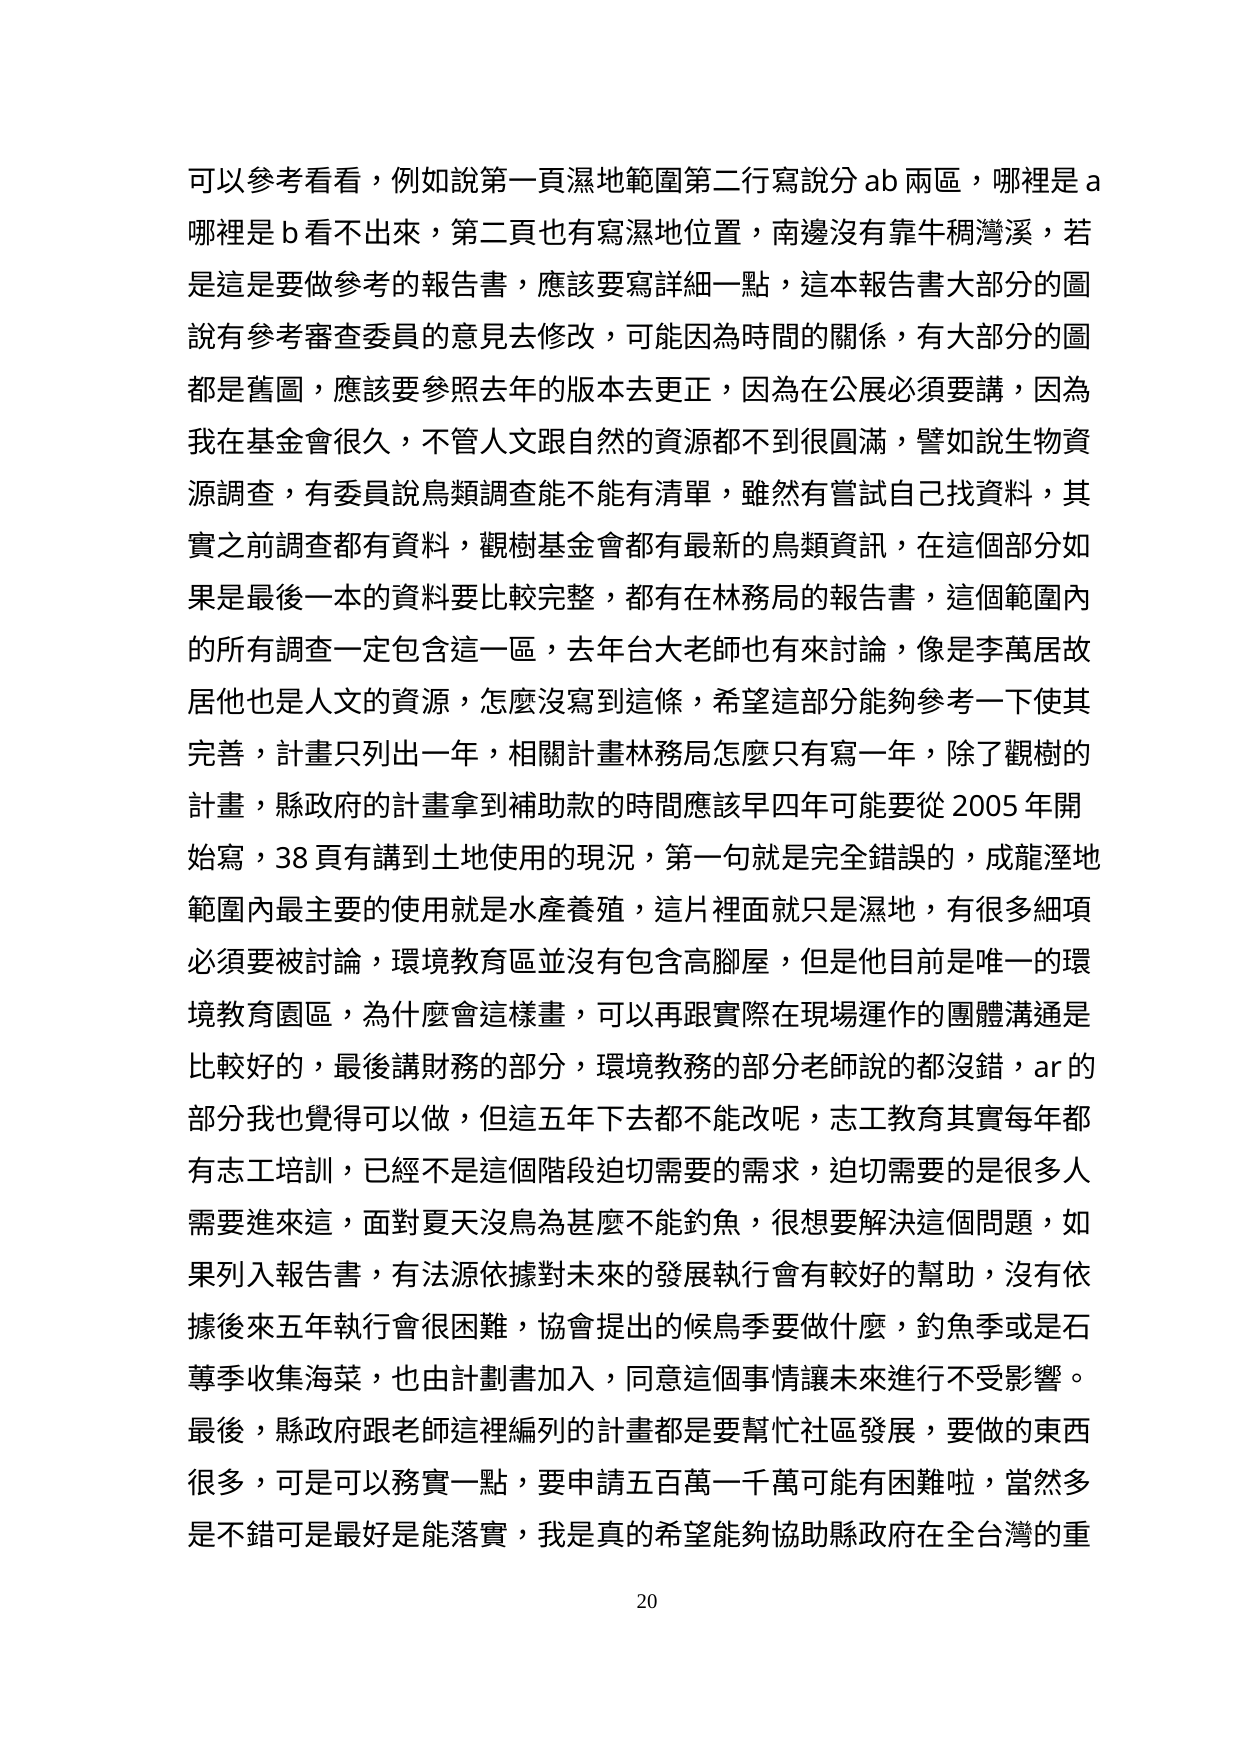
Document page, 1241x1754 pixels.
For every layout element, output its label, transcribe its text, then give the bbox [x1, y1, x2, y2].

text 可以參考看看，例如說第一頁濕地範圍第二行寫說分ab兩區，哪裡是a哪裡是b看不出來，第二頁也有寫濕地位置，南邊沒有靠牛稠灣溪，若是這是要做參考的報告書，應該要寫詳細一點，這本報告書大部分的圖說有參考審查委員的意見去修改，可能因為時間的關係，有大部分的圖都是舊圖，應該要參照去年的版本去更正，因為在公展必須要講，因為我在基金會很久，不管人文跟自然的資源都不到很圓滿，譬如說生物資源調查，有委員說鳥類調查能不能有清單，雖然有嘗試自己找資料，其實之前調查都有資料，觀樹基金會都有最新的鳥類資訊，在這個部分如果是最後一本的資料要比較完整，都有在林務局的報告書，這個範圍內的所有調查一定包含這一區，去年台大老師也有來討論，像是李萬居故居他也是人文的資源，怎麼沒寫到這條，希望這部分能夠參考一下使其完善，計畫只列出一年，相關計畫林務局怎麼只有寫一年，除了觀樹的計畫，縣政府的計畫拿到補助款的時間應該早四年可能要從2005年開始寫，38頁有講到土地使用的現況，第一句就是完全錯誤的，成龍溼地範圍內最主要的使用就是水產養殖，這片裡面就只是濕地，有很多細項必須要被討論，環境教育區並沒有包含高腳屋，但是他目前是唯一的環境教育園區，為什麼會這樣畫，可以再跟實際在現場運作的團體溝通是比較好的，最後講財務的部分，環境教務的部分老師說的都沒錯，ar的部分我也覺得可以做，但這五年下去都不能改呢，志工教育其實每年都有志工培訓，已經不是這個階段迫切需要的需求，迫切需要的是很多人需要進來這，面對夏天沒鳥為甚麼不能釣魚，很想要解決這個問題，如果列入報告書，有法源依據對未來的發展執行會有較好的幫助，沒有依據後來五年執行會很困難，協會提出的候鳥季要做什麼，釣魚季或是石蓴季收集海菜，也由計劃書加入，同意這個事情讓未來進行不受影響。最後，縣政府跟老師這裡編列的計畫都是要幫忙社區發展，要做的東西很多，可是可以務實一點，要申請五百萬一千萬可能有困難啦，當然多是不錯可是最好是能落實，我是真的希望能夠協助縣政府在全台灣的重 [187, 150, 1106, 1556]
